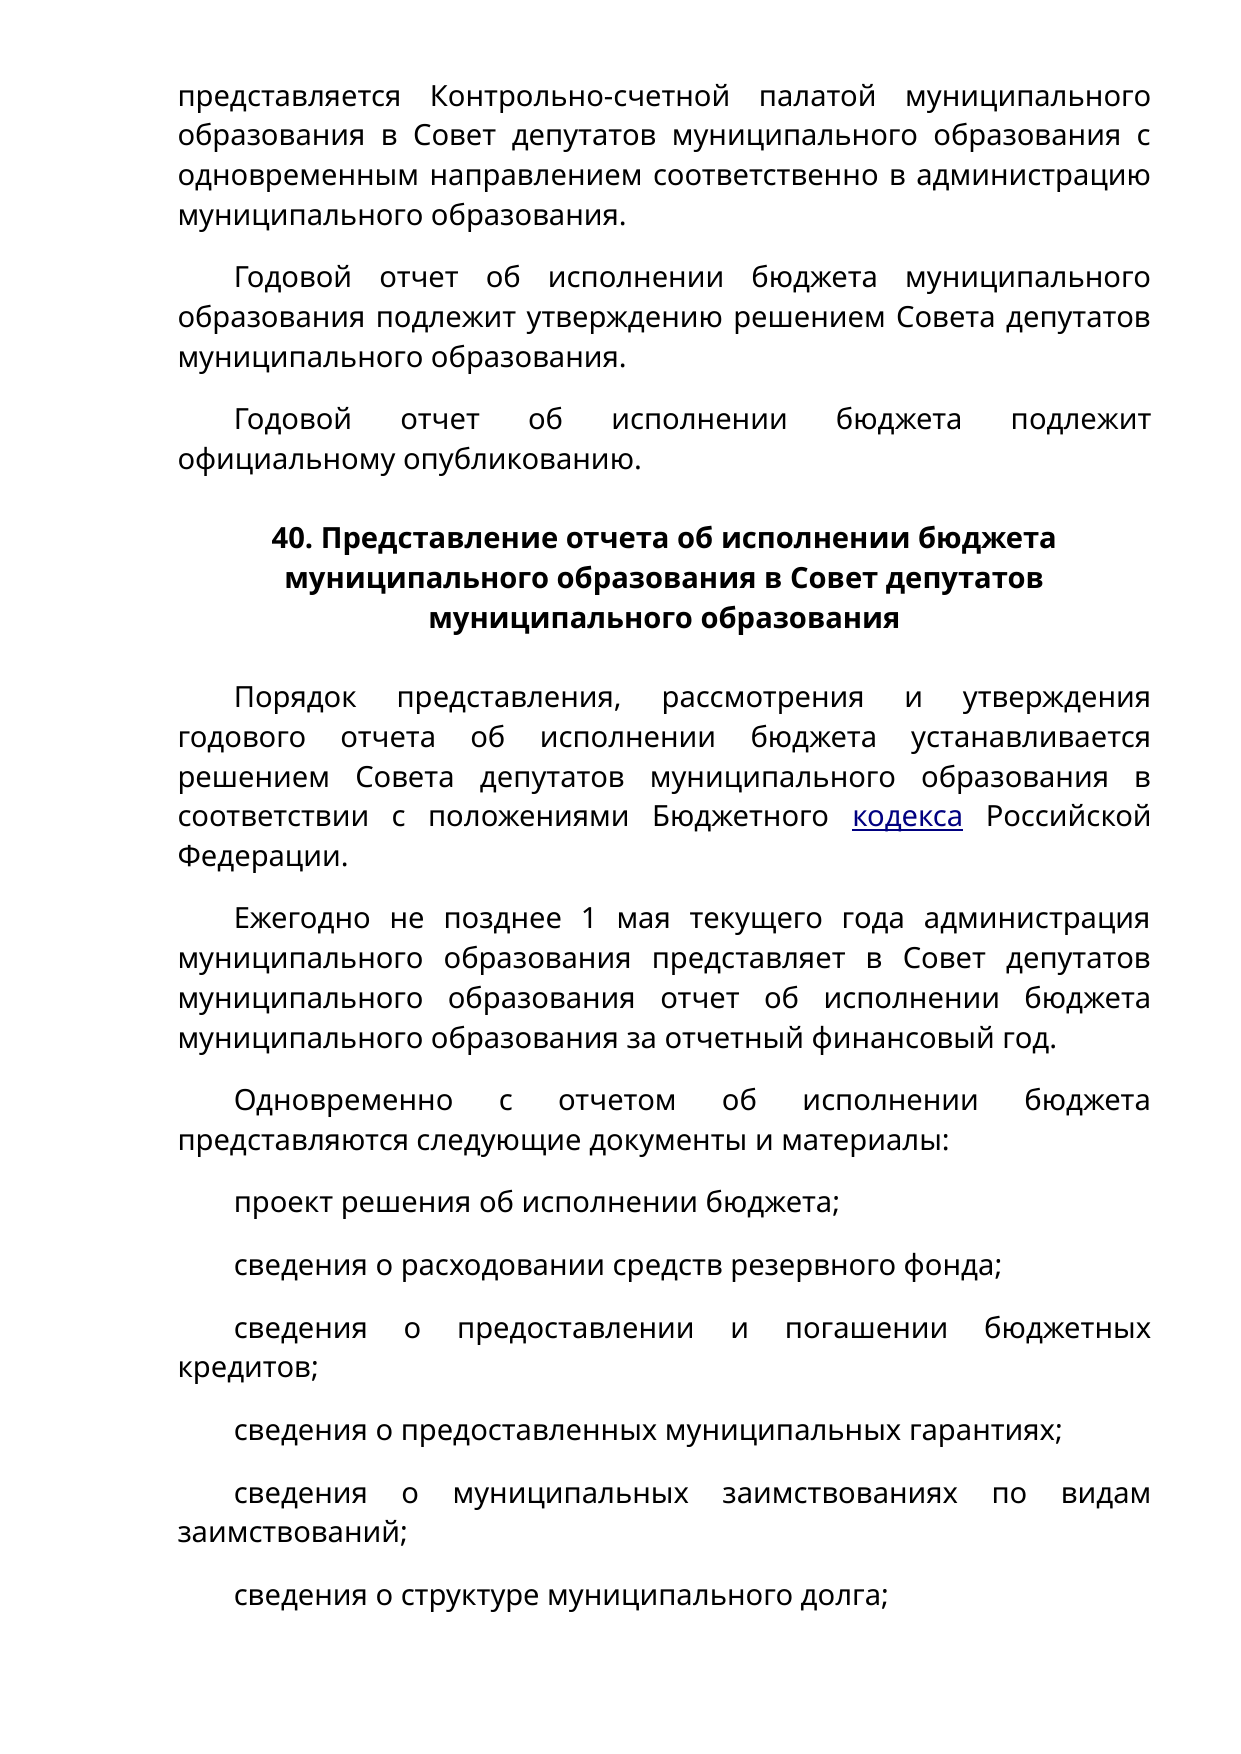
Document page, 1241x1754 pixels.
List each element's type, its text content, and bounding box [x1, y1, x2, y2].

text Порядок представления, рассмотрения и утверждения годового отчета об исполнении бюджета устанавливается решением Совета депутатов муниципального образования в соответствии с положениями Бюджетного кодекса Российской Федерации. [177, 676, 1152, 875]
text сведения о предоставленных муниципальных гарантиях; [177, 1409, 1152, 1449]
title муниципального образования [177, 597, 1152, 637]
title муниципального образования в Совет депутатов [177, 557, 1152, 597]
text сведения о предоставлении и погашении бюджетных кредитов; [177, 1307, 1152, 1386]
text проект решения об исполнении бюджета; [177, 1182, 1152, 1221]
title 40. Представление отчета об исполнении бюджета [177, 518, 1152, 557]
text сведения о расходовании средств резервного фонда; [177, 1244, 1152, 1284]
text Годовой отчет об исполнении бюджета подлежит официальному опубликованию. [177, 399, 1152, 478]
text Ежегодно не позднее 1 мая текущего года администрация муниципального образования представляет в Совет депутатов муниципального образования отчет об исполнении бюджета муниципального образования за отчетный финансовый год. [177, 898, 1152, 1057]
text сведения о структуре муниципального долга; [177, 1574, 1152, 1614]
text представляется Контрольно-счетной палатой муниципального образования в Совет депутатов муниципального образования с одновременным направлением соответственно в администрацию муниципального образования. [177, 75, 1152, 234]
text Одновременно с отчетом об исполнении бюджета представляются следующие документы и материалы: [177, 1079, 1152, 1159]
text Годовой отчет об исполнении бюджета муниципального образования подлежит утверждению решением Совета депутатов муниципального образования. [177, 257, 1152, 376]
text сведения о муниципальных заимствованиях по видам заимствований; [177, 1472, 1152, 1551]
